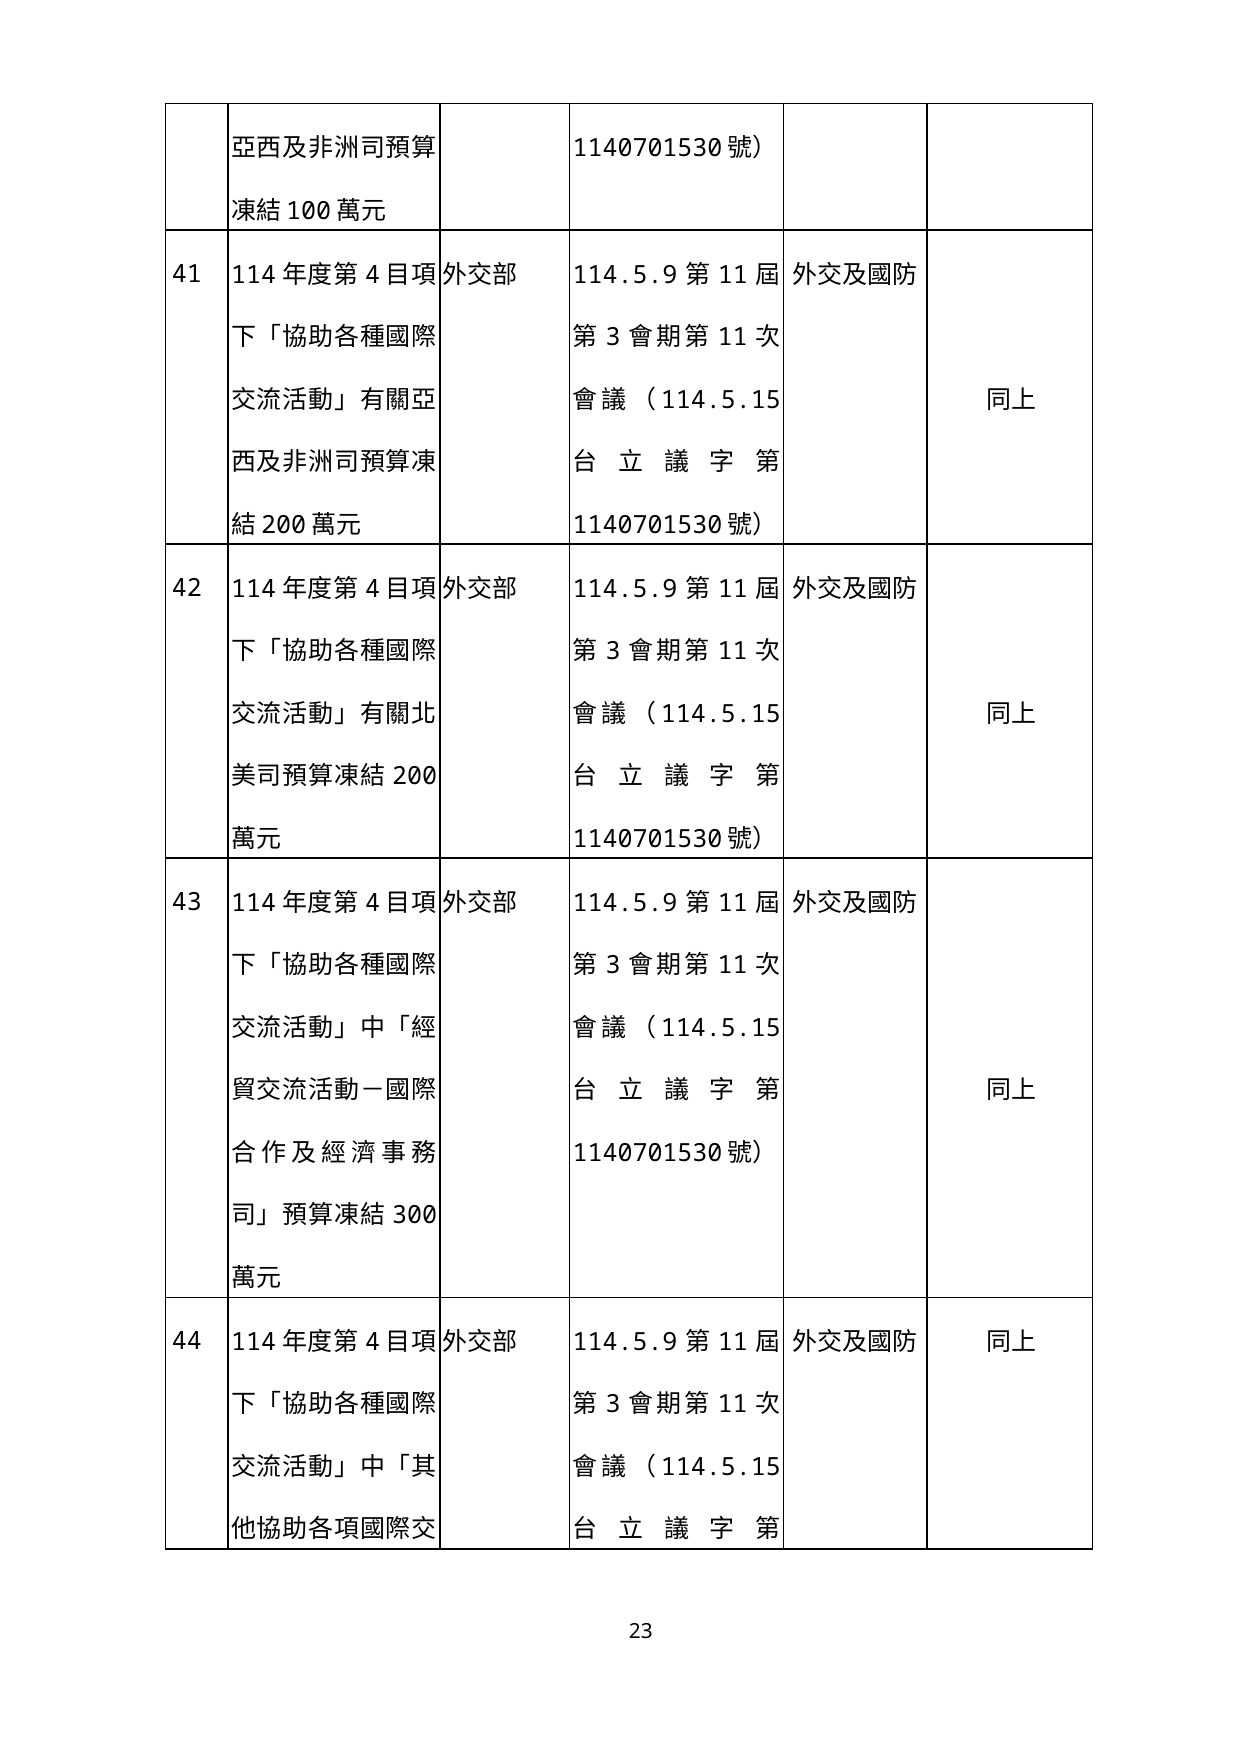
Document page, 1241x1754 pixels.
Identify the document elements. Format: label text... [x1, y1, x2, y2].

table_cell 外交部 [441, 859, 569, 1296]
table_cell 外交部 [441, 1298, 569, 1548]
table_cell 114.5.9第11屆第3會期第11次會議（114.5.15台立議字第1140701530號） [570, 545, 783, 857]
table_cell 外交及國防 [784, 859, 926, 1296]
table_cell 同上 [928, 545, 1092, 857]
table_cell 同上 [928, 859, 1092, 1296]
table_cell 1140701530號） [570, 104, 783, 229]
table_cell [166, 104, 227, 229]
table_cell [928, 104, 1092, 229]
table_cell [166, 545, 227, 857]
table_cell 外交及國防 [784, 1298, 926, 1548]
table_cell 114年度第4目項下「協助各種國際交流活動」有關北美司預算凍結200萬元 [229, 545, 439, 857]
table_cell 外交及國防 [784, 231, 926, 543]
table_cell 114年度第4目項下「協助各種國際交流活動」中「經貿交流活動－國際合作及經濟事務司」預算凍結300萬元 [229, 859, 439, 1296]
table_cell 同上 [928, 1298, 1092, 1548]
table_cell 114年度第4目項下「協助各種國際交流活動」有關亞西及非洲司預算凍結200萬元 [229, 231, 439, 543]
table_cell 114.5.9第11屆第3會期第11次會議（114.5.15台立議字第 [570, 1298, 783, 1548]
table_cell [784, 104, 926, 229]
table_cell 外交及國防 [784, 545, 926, 857]
table_cell [441, 104, 569, 229]
table_cell 114年度第4目項下「協助各種國際交流活動」中「其他協助各項國際交 [229, 1298, 439, 1548]
table_cell 114.5.9第11屆第3會期第11次會議（114.5.15台立議字第1140701530號） [570, 231, 783, 543]
table_cell [166, 231, 227, 543]
table_cell 同上 [928, 231, 1092, 543]
table_cell 114.5.9第11屆第3會期第11次會議（114.5.15台立議字第1140701530號） [570, 859, 783, 1296]
table_cell [166, 859, 227, 1296]
table_cell 外交部 [441, 545, 569, 857]
table_cell 外交部 [441, 231, 569, 543]
table_cell [166, 1298, 227, 1548]
table_cell 亞西及非洲司預算凍結100萬元 [229, 104, 439, 229]
